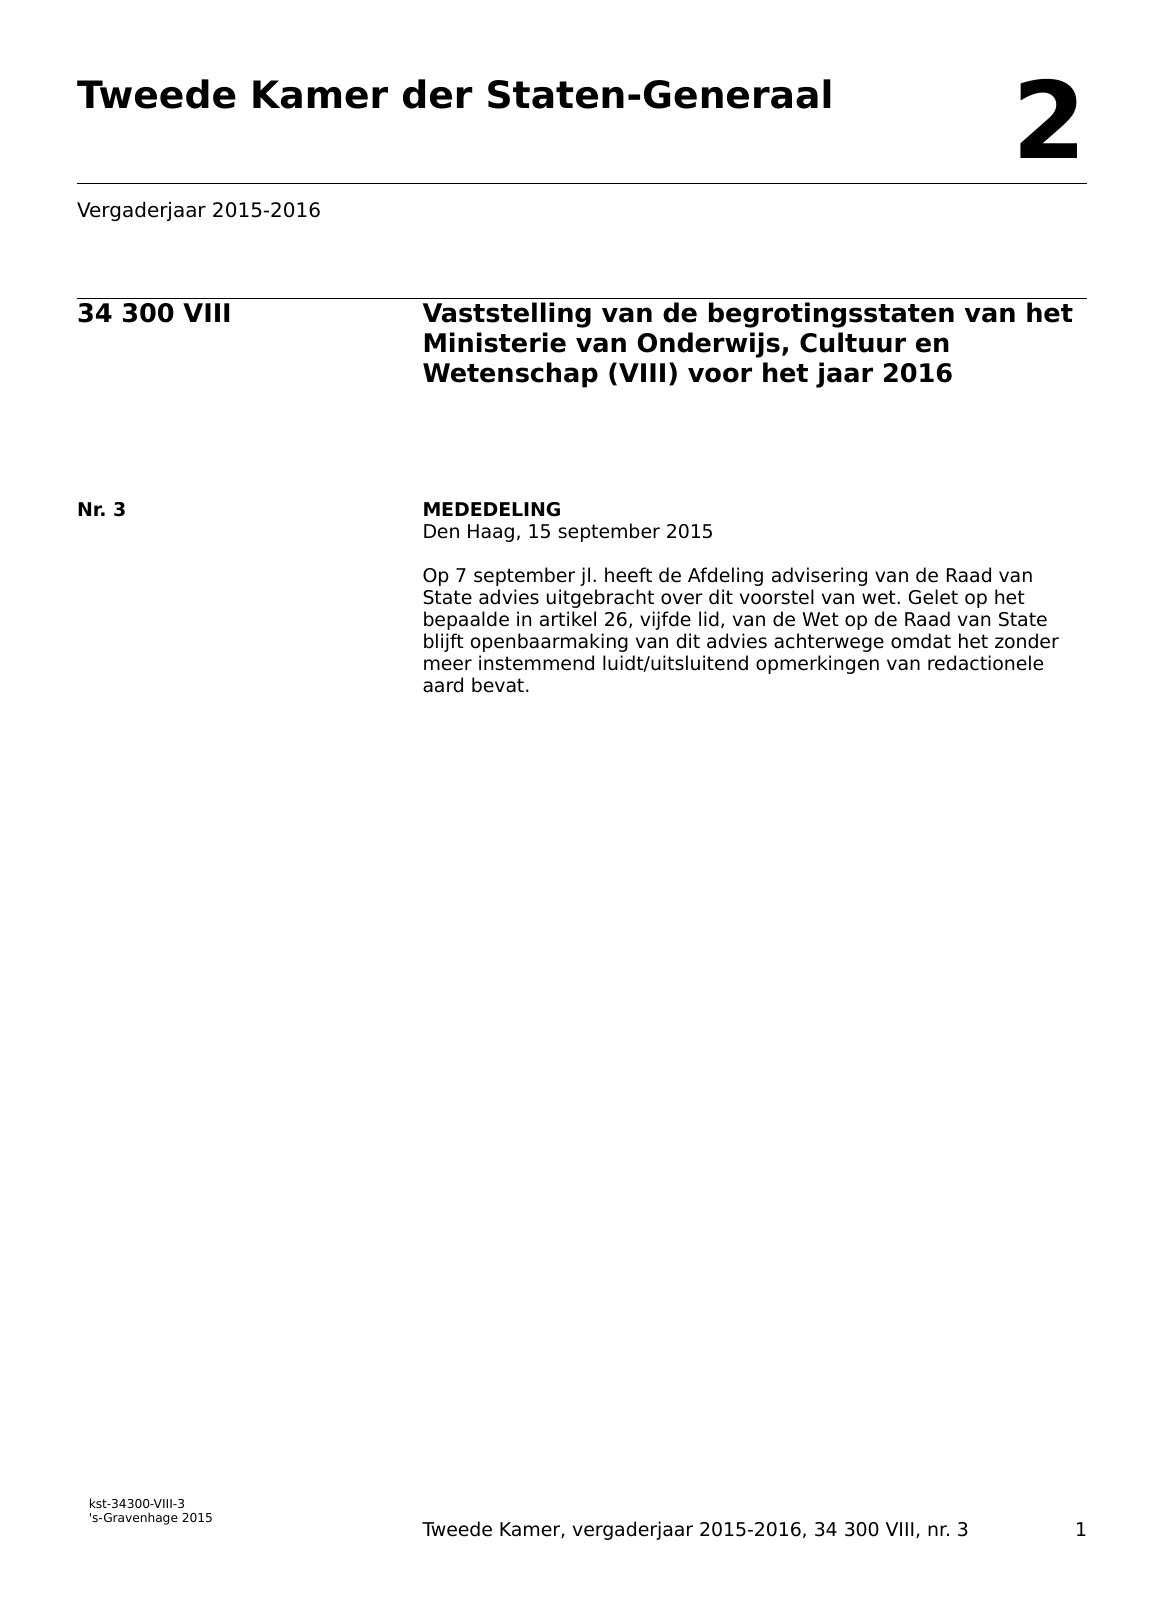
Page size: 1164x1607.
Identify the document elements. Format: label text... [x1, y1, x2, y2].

table_header 2 [886, 59, 1087, 183]
text Op 7 september jl. heeft de Afdeling advisering van de Raad van State advies uitgebracht over dit voorstel van wet. Gelet op het bepaalde in artikel 26, vijfde lid, van de Wet op de Raad van State blijft openbaarmaking van dit advies achterwege omdat het zonder meer instemmend luidt/uitsluitend opmerkingen van redactionele aard bevat. [422, 565, 1087, 697]
text kst-34300-VIII-3 [88, 1497, 323, 1511]
subtitle Nr. 3 MEDEDELING [77, 499, 1087, 521]
table_header Tweede Kamer der Staten-Generaal [77, 59, 886, 183]
table_cell Vergaderjaar 2015-2016 [77, 184, 1087, 298]
subtitle 34 300 VIII Vaststelling van de begrotingsstaten van het Ministerie van Onderwijs, Cultuur en Wetenschap (VIII) voor het jaar 2016 [77, 299, 1087, 388]
text Den Haag, 15 september 2015 [422, 521, 1087, 543]
text 's-Gravenhage 2015 [88, 1511, 323, 1525]
